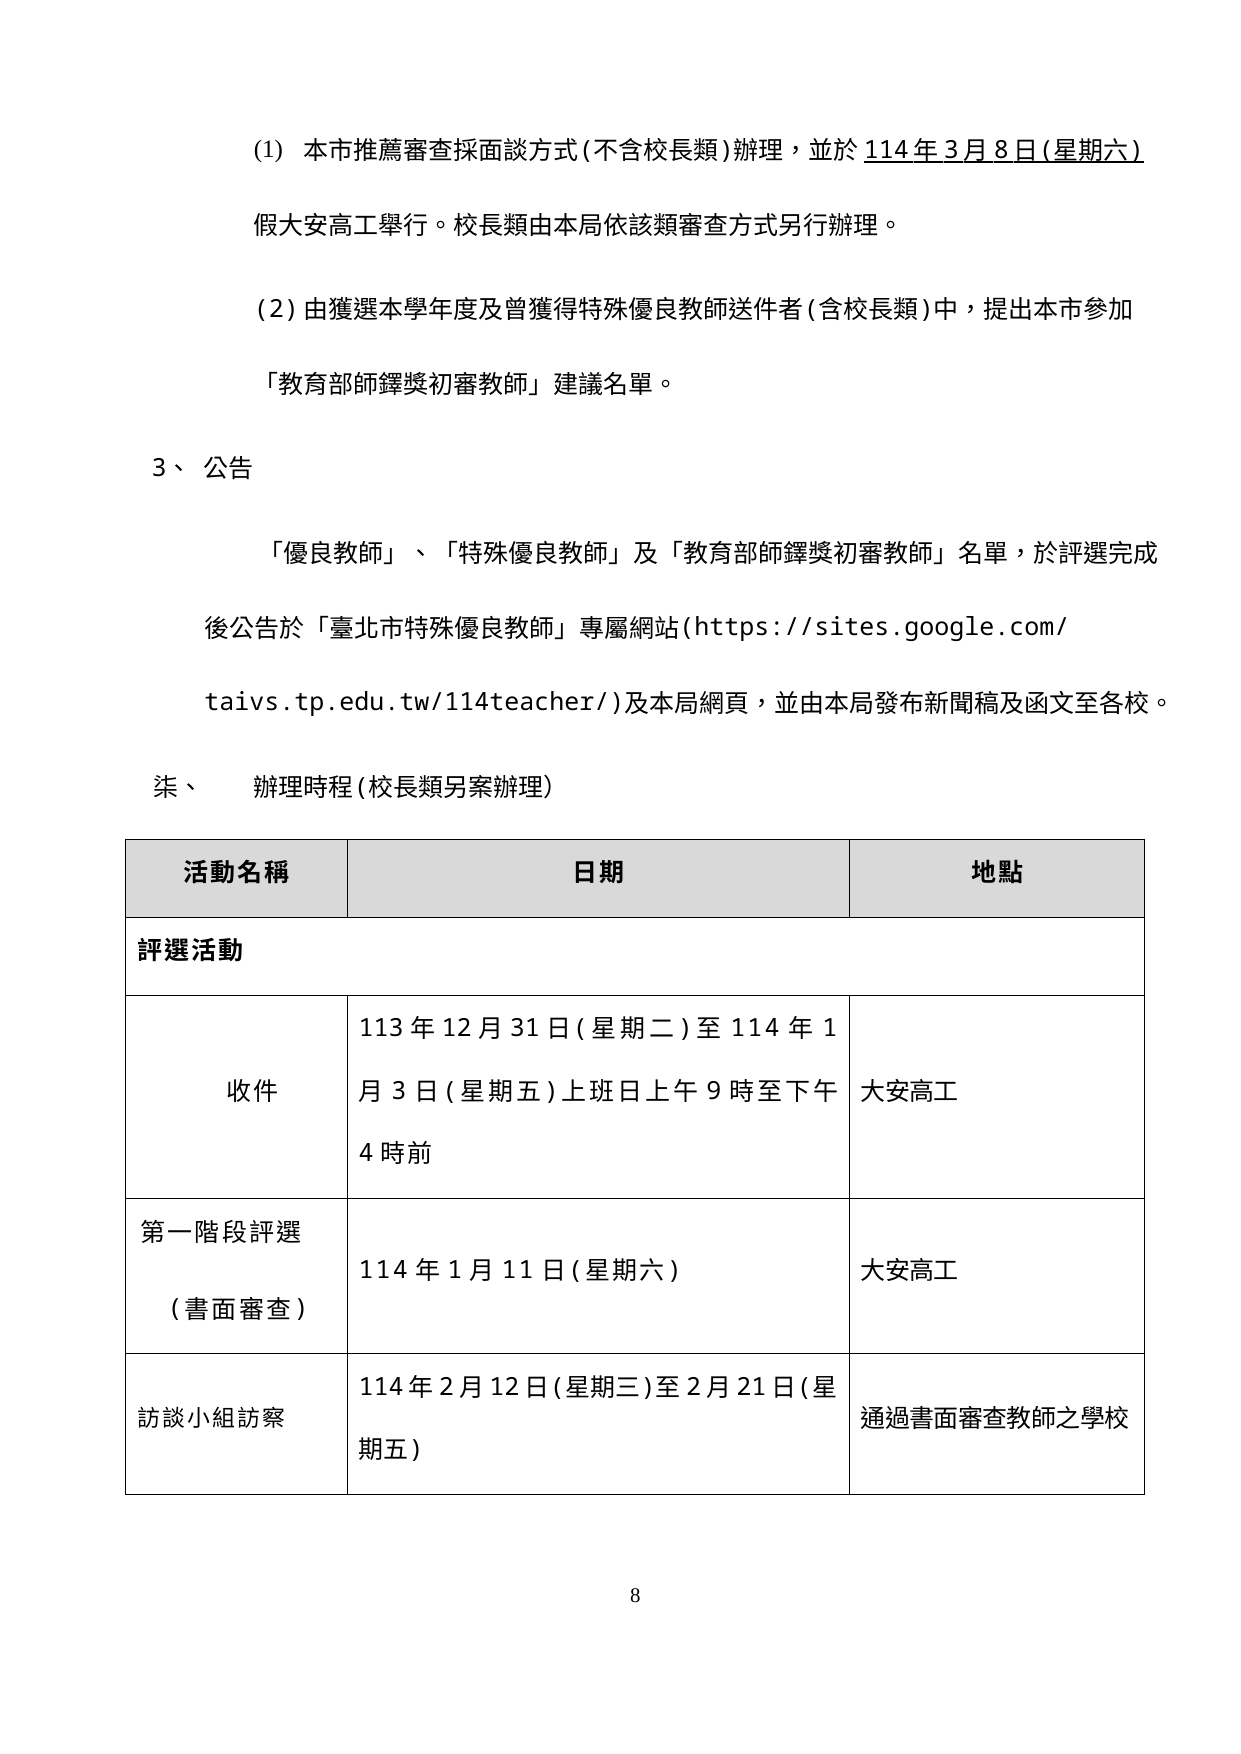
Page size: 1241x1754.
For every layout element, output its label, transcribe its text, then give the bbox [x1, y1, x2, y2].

table_cell 大安高工 [850, 1199, 1144, 1353]
table_cell 114年2月12日(星期三)至2月21日(星期五) [348, 1354, 849, 1494]
table_header 活動名稱 [126, 840, 347, 917]
table_cell 大安高工 [850, 996, 1144, 1198]
table_header 日期 [348, 840, 849, 917]
list 本市推薦審查採面談方式(不含校長類)辦理，並於114年3月8日(星期六)假大安高工舉行。校長類由本局依該類審查方式另行辦理。 [253, 117, 1167, 254]
list 由獲選本學年度及曾獲得特殊優良教師送件者(含校長類)中，提出本市參加「教育部師鐸獎初審教師」建議名單。 [253, 276, 1167, 414]
table_header 地點 [850, 840, 1144, 917]
text 「優良教師」、「特殊優良教師」及「教育部師鐸獎初審教師」名單，於評選完成後公告於「臺北市特殊優良教師」專屬網站(https://sites.google.com/taivs.tp.edu.tw/114teacher/)及本局網頁，並由本局發布新聞稿及函文至各校。 [204, 520, 1167, 732]
table_cell 訪談小組訪察 [126, 1354, 347, 1494]
table_cell 114年1月11日(星期六) [348, 1199, 849, 1353]
table_cell 第一階段評選 (書面審查) [126, 1199, 347, 1353]
list 公告 [103, 436, 1167, 498]
table_cell 收件 [126, 996, 347, 1198]
table_cell 通過書面審查教師之學校 [850, 1354, 1144, 1494]
table_cell 113年12月31日(星期二)至114年1月3日(星期五)上班日上午9時至下午4時前 [348, 996, 849, 1198]
list 辦理時程(校長類另案辦理） [153, 754, 1167, 817]
table_cell 評選活動 [126, 918, 1144, 995]
